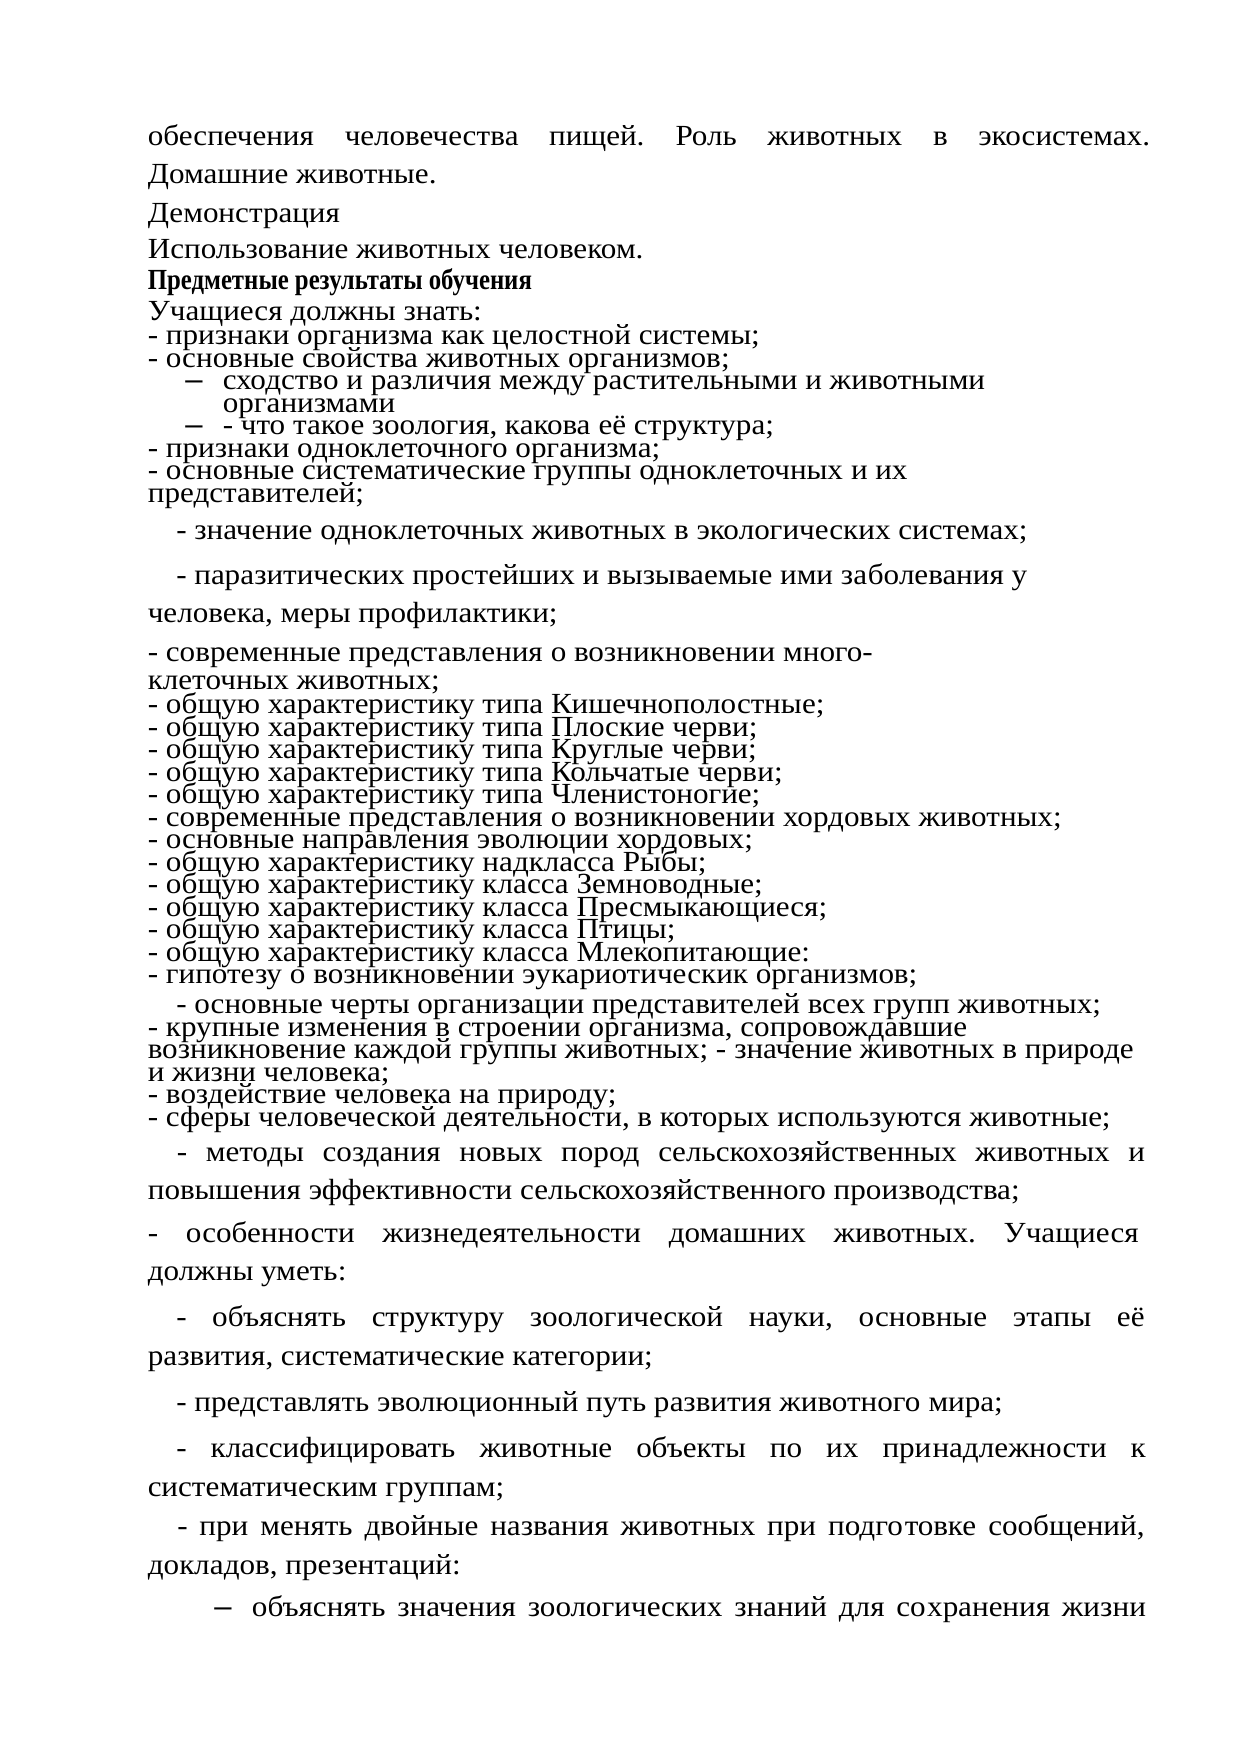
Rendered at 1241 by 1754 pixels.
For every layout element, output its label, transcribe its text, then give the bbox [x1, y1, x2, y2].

text - методы создания новых пород сельскохозяйственных животных и повышения эффективности сельскохозяйст­венного производства; [148, 1134, 1146, 1206]
text - значение одноклеточных животных в экологических системах; [148, 512, 1151, 546]
text - общую характеристику класса Млекопитающие: [148, 943, 1152, 966]
text - классифицировать животные объекты по их при­надлежности к систематическим группам; [148, 1430, 1146, 1502]
text - при менять двойные названия животных при подго­товке сообщений, докладов, презентаций: [148, 1508, 1145, 1580]
text - паразитических простейших и вызываемые ими за­болевания у человека, меры профилактики; [148, 557, 1151, 629]
text Предметные результаты обучения [148, 265, 927, 296]
text - современные представления о возникновении хордовых животных; [148, 808, 1152, 831]
text представителей; [148, 484, 1152, 507]
list объяснять значения зоологических знаний для со­хранения жизни [185, 1589, 1146, 1622]
text - основные систематические группы одноклеточных и их [148, 462, 1152, 484]
text - общую характеристику класса Пресмыкающиеся; [148, 898, 1152, 921]
text - особенности жизнедеятельности домашних животных. Учащиеся должны уметь: [148, 1215, 1140, 1287]
text - гипотезу о возникновении эукариотическик организмов; [148, 966, 1152, 988]
text - общую характеристику класса Птицы; [148, 921, 1152, 943]
text обеспечения человечества пищей. Роль животных в экосистемах. Домашние животные. [148, 118, 1151, 190]
text Использование животных человеком. [148, 234, 927, 265]
text клеточных животных; [148, 673, 1152, 693]
text Учащиеся должны знать: [148, 296, 927, 327]
list - что такое зоология, какова её структура; [185, 417, 1152, 439]
text - представлять эволюционный путь развития животного мира; [148, 1384, 1146, 1418]
text - общую характеристику типа Круглые черви; [148, 741, 1152, 763]
text - общую характеристику типа Кольчатые черви; [148, 763, 1152, 786]
text - современные представления о возникновении много- [148, 634, 1152, 668]
text - признаки одноклеточного организма; [148, 439, 1152, 462]
text - объяснять структуру зоологической науки, основные этапы её развития, систематические категории; [148, 1299, 1146, 1372]
text - сферы человеческой деятельности, в которых используются животные; [191, 1108, 1152, 1131]
text - общую характеристику типа Кишечнополостные; [148, 693, 1152, 718]
text Демонстрация [148, 195, 1152, 229]
text - общую характеристику типа Плоские черви; [148, 718, 1152, 741]
text - основные черты организации представителей всех групп животных; [148, 996, 1146, 1018]
list сходство и различия между растительными и животными организмами [185, 372, 1152, 417]
text - воздействие человека на природу; [148, 1086, 1152, 1108]
text - общую характеристику надкласса Рыбы; [148, 853, 1152, 876]
text - признаки организма как целостной системы; [148, 327, 1152, 349]
text - основные свойства животных организмов; [148, 349, 1152, 372]
text - общую характеристику класса Земноводные; [148, 876, 1152, 898]
text - крупные изменения в строении организма, сопровождавшие возникновение каждой группы животных; - значение животных в природе и жизни человека; [148, 1018, 1152, 1086]
text - общую характеристику типа Членистоногие; [148, 786, 1152, 808]
text - основные направления эволюции хордовых; [148, 831, 1152, 853]
